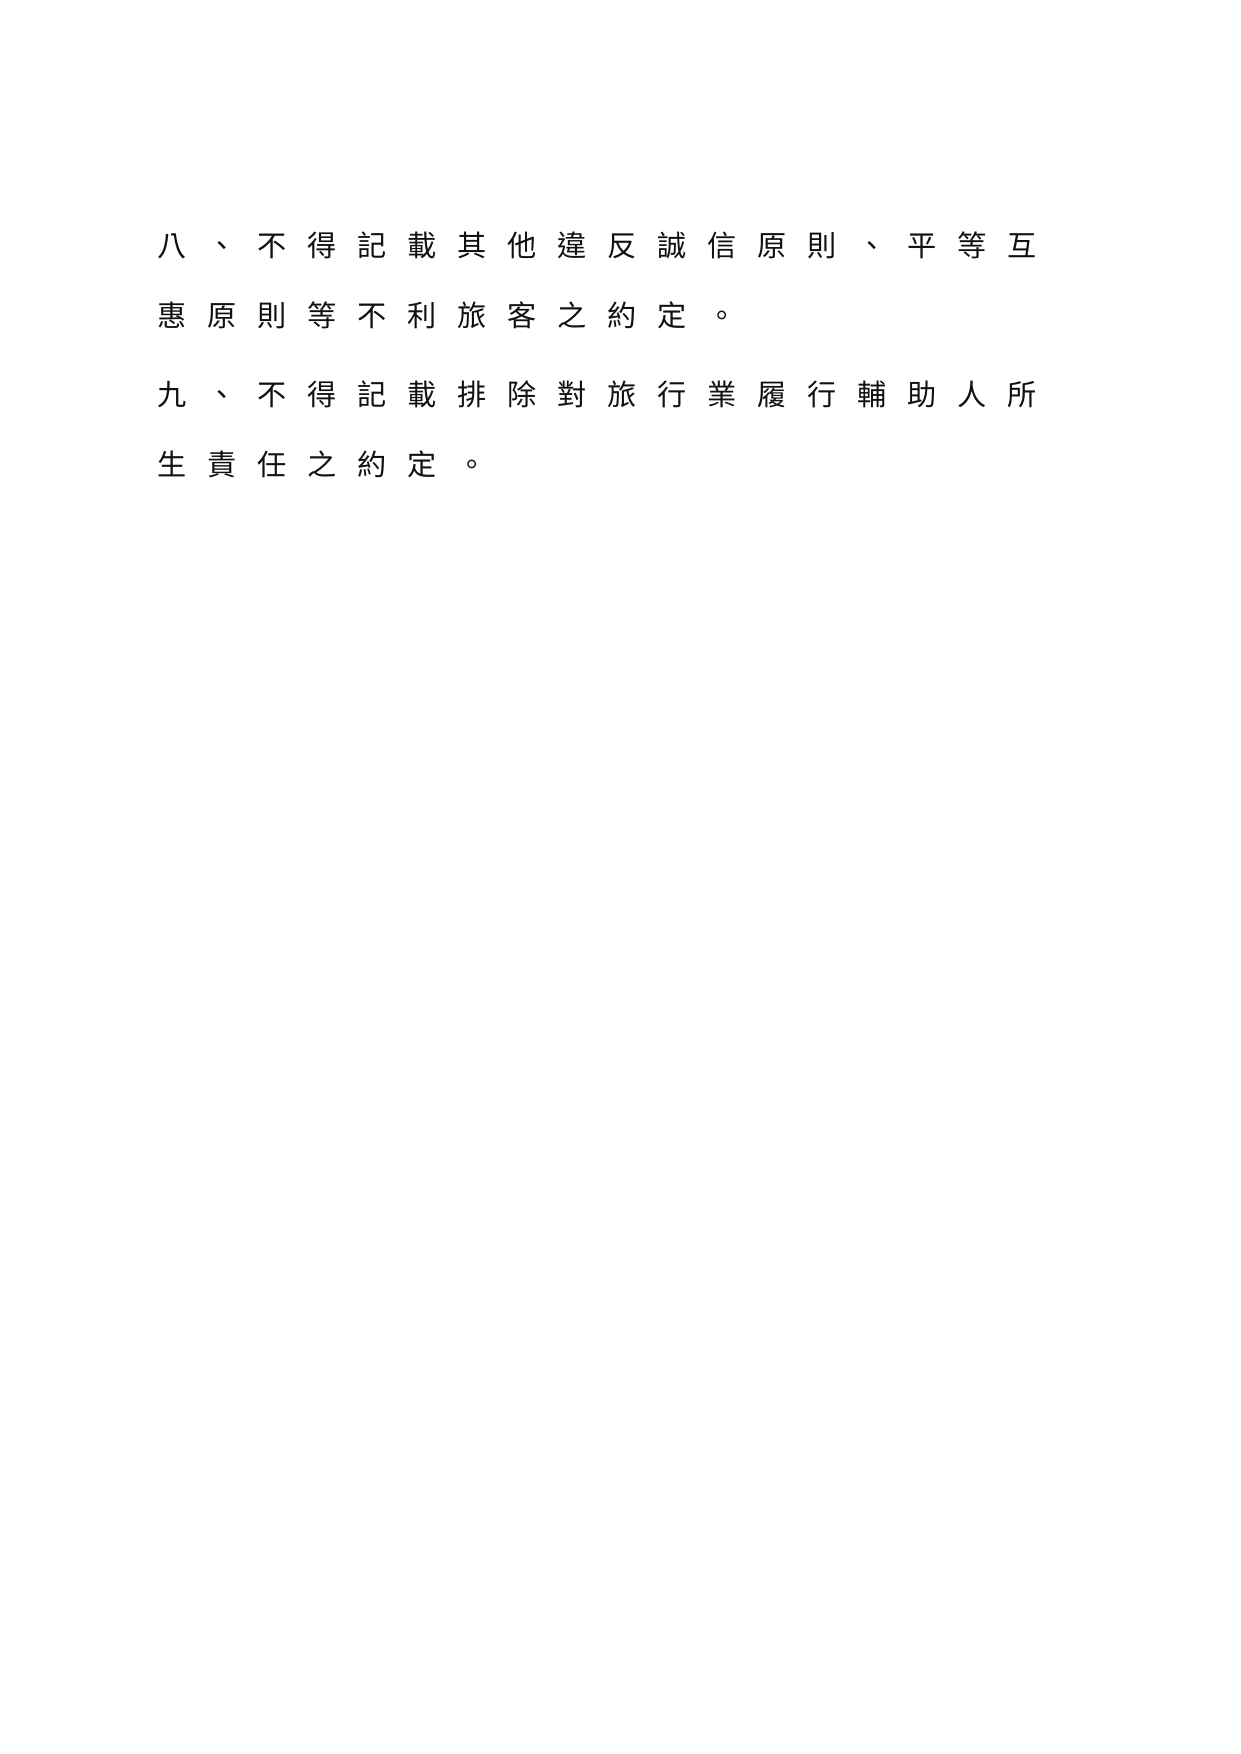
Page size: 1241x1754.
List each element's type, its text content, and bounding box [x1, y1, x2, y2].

text 八、不得記載其他違反誠信原則、平等互惠原則等不利旅客之約定。 [158, 208, 1083, 348]
text 九、不得記載排除對旅行業履行輔助人所生責任之約定。 [158, 358, 1083, 498]
